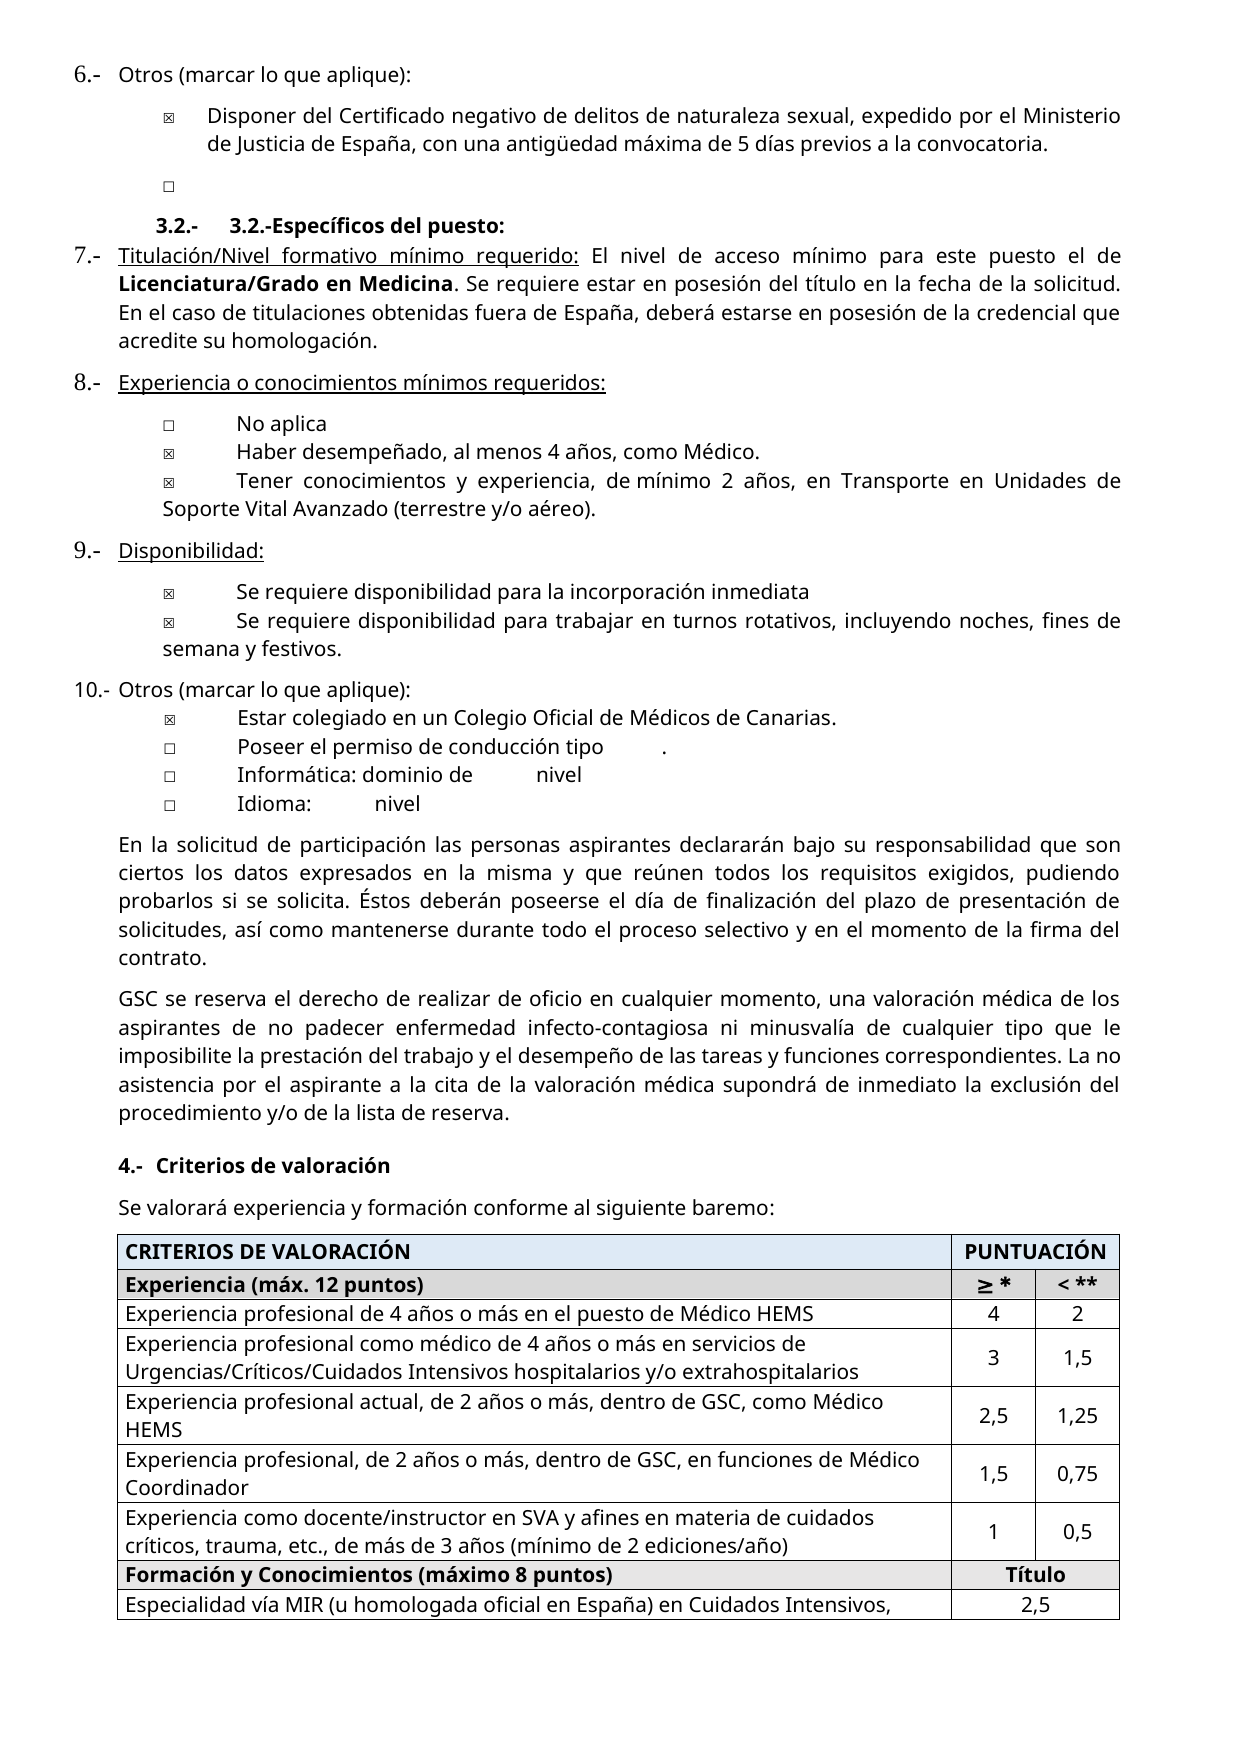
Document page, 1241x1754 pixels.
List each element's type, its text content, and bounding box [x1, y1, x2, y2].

table_cell 1,25 [1036, 1387, 1119, 1444]
text ☒ Haber desempeñado, al menos 4 años, como Médico. [162, 437, 1122, 466]
text ☐ Informática: dominio de nivel [163, 760, 1122, 789]
text ☐ Idioma: nivel [163, 789, 1122, 817]
text ☐ No aplica [162, 409, 1122, 437]
table_cell 0,75 [1036, 1445, 1119, 1502]
list Experiencia o conocimientos mínimos requeridos: [74, 367, 1122, 397]
table_cell Experiencia (máx. 12 puntos) [118, 1270, 951, 1298]
table_cell 3 [952, 1329, 1035, 1386]
table_cell Experiencia profesional como médico de 4 años o más en servicios de Urgencias/Críticos/Cuidados Intensivos hospitalarios y/o extrahospitalarios [118, 1329, 951, 1386]
table_cell Título [952, 1561, 1119, 1589]
table_cell 1,5 [1036, 1329, 1119, 1386]
text ☒ Se requiere disponibilidad para trabajar en turnos rotativos, incluyendo noches, fines de semana y festivos. [162, 606, 1122, 663]
table_cell 4 [952, 1300, 1035, 1328]
table_cell Experiencia como docente/instructor en SVA y afines en materia de cuidados críticos, trauma, etc., de más de 3 años (mínimo de 2 ediciones/año) [118, 1503, 951, 1559]
subtitle 3.2.-Específicos del puesto: [505, 211, 1122, 240]
table_header CRITERIOS DE VALORACIÓN [118, 1235, 951, 1269]
text GSC se reserva el derecho de realizar de oficio en cualquier momento, una valoración médica de los aspirantes de no padecer enfermedad infecto-contagiosa ni minusvalía de cualquier tipo que le imposibilite la prestación del trabajo y el desempeño de las tareas y funciones correspondientes. La no asistencia por el aspirante a la cita de la valoración médica supondrá de inmediato la exclusión del procedimiento y/o de la lista de reserva. [118, 984, 1122, 1127]
table_cell Especialidad vía MIR (u homologada oficial en España) en Cuidados Intensivos, [118, 1590, 951, 1618]
table_cell 2 [1036, 1300, 1119, 1328]
list Disponibilidad: [74, 535, 1122, 565]
table_cell Experiencia profesional, de 2 años o más, dentro de GSC, en funciones de Médico Coordinador [118, 1445, 951, 1502]
list Otros (marcar lo que aplique): [74, 675, 1122, 703]
text ☐ [162, 170, 1122, 199]
table_cell 1,5 [952, 1445, 1035, 1502]
text Se valorará experiencia y formación conforme al siguiente baremo: [118, 1193, 1122, 1221]
table_cell 2,5 [952, 1590, 1119, 1618]
table_cell 1 [952, 1503, 1035, 1559]
list Otros (marcar lo que aplique): [74, 59, 1122, 88]
table_cell Experiencia profesional actual, de 2 años o más, dentro de GSC, como Médico HEMS [118, 1387, 951, 1444]
text ☒ Disponer del Certificado negativo de delitos de naturaleza sexual, expedido por el Ministerio de Justicia de España, con una antigüedad máxima de 5 días previos a la convocatoria. [162, 101, 1122, 158]
table_cell < ** [1036, 1270, 1119, 1298]
list Titulación/Nivel formativo mínimo requerido: El nivel de acceso mínimo para este puesto el de Licenciatura/Grado en Medicina. Se requiere estar en posesión del título en la fecha de la solicitud. En el caso de titulaciones obtenidas fuera de España, deberá estarse en posesión de la credencial que acredite su homologación. [74, 240, 1122, 354]
text ☒ Estar colegiado en un Colegio Oficial de Médicos de Canarias. [163, 703, 1122, 732]
table_cell Experiencia profesional de 4 años o más en el puesto de Médico HEMS [118, 1300, 951, 1328]
text ☐ Poseer el permiso de conducción tipo . [163, 732, 1122, 760]
table_cell ≥ * [952, 1270, 1035, 1298]
table_cell 0,5 [1036, 1503, 1119, 1559]
text En la solicitud de participación las personas aspirantes declararán bajo su responsabilidad que son ciertos los datos expresados en la misma y que reúnen todos los requisitos exigidos, pudiendo probarlos si se solicita. Éstos deberán poseerse el día de finalización del plazo de presentación de solicitudes, así como mantenerse durante todo el proceso selectivo y en el momento de la firma del contrato. [118, 830, 1122, 972]
subtitle Criterios de valoración [391, 1152, 1122, 1180]
table_cell 2,5 [952, 1387, 1035, 1444]
table_cell Formación y Conocimientos (máximo 8 puntos) [118, 1561, 951, 1589]
table_header PUNTUACIÓN [952, 1235, 1119, 1269]
text ☒ Tener conocimientos y experiencia, de mínimo 2 años, en Transporte en Unidades de Soporte Vital Avanzado (terrestre y/o aéreo). [162, 466, 1122, 523]
text ☒ Se requiere disponibilidad para la incorporación inmediata [162, 577, 1122, 606]
